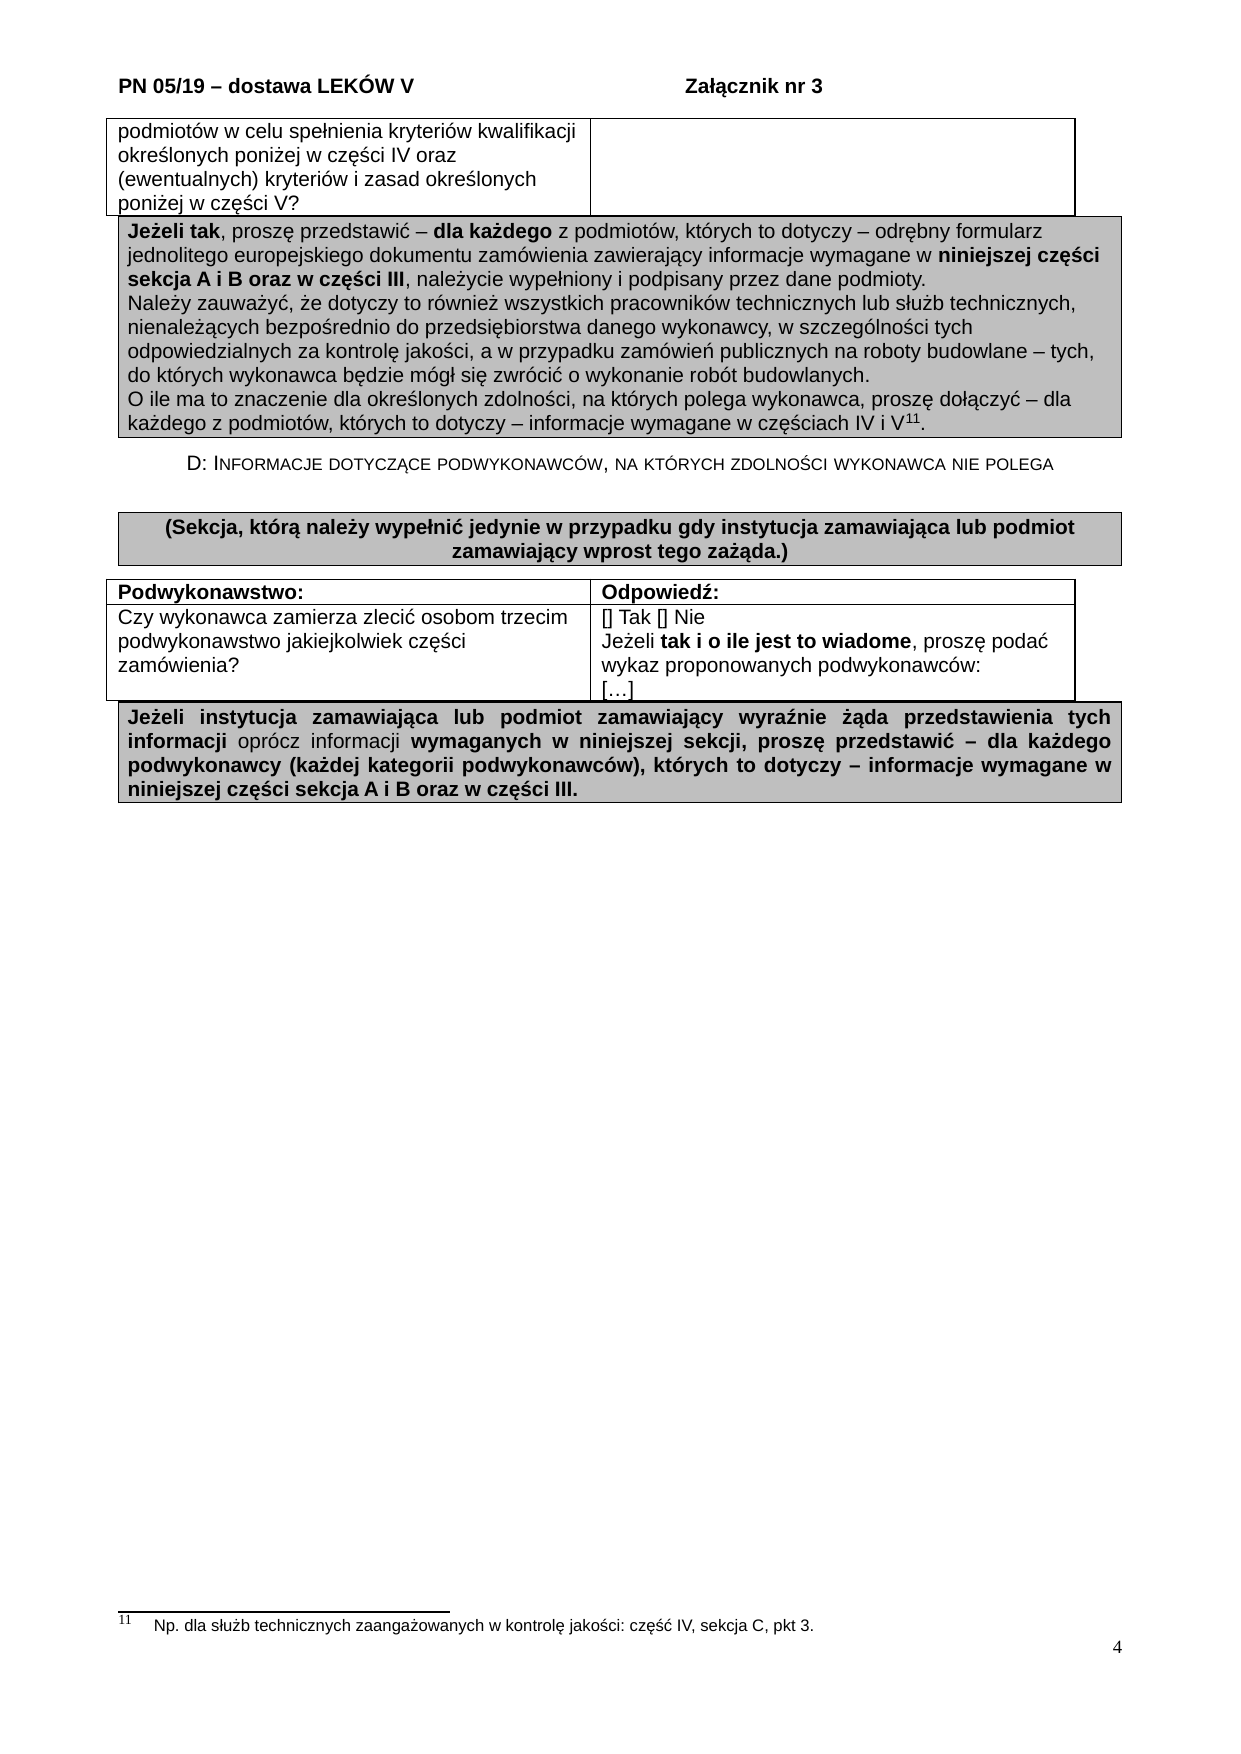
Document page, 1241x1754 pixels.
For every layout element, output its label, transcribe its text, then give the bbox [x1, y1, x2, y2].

table_cell Czy wykonawca zamierza zlecić osobom trzecim podwykonawstwo jakiejkolwiek części zamówienia? [107, 605, 590, 700]
title Jeżeli instytucja zamawiająca lub podmiot zamawiający wyraźnie żąda przedstawienia tych informacji oprócz informacji wymaganych w niniejszej sekcji, proszę przedstawić – dla każdego podwykonawcy (każdej kategorii podwykonawców), których to dotyczy – informacje wymagane w niniejszej części sekcja A i B oraz w części III. [119, 703, 1121, 802]
text Jeżeli tak, proszę przedstawić – dla każdego z podmiotów, których to dotyczy – odrębny formularz jednolitego europejskiego dokumentu zamówienia zawierający informacje wymagane w niniejszej części sekcja A i B oraz w części III, należycie wypełniony i podpisany przez dane podmioty. Należy zauważyć, że dotyczy to również wszystkich pracowników technicznych lub służb technicznych, nienależących bezpośrednio do przedsiębiorstwa danego wykonawcy, w szczególności tych odpowiedzialnych za kontrolę jakości, a w przypadku zamówień publicznych na roboty budowlane – tych, do których wykonawca będzie mógł się zwrócić o wykonanie robót budowlanych. O ile ma to znaczenie dla określonych zdolności, na których polega wykonawca, proszę dołączyć – dla każdego z podmiotów, których to dotyczy – informacje wymagane w częściach IV i V. [119, 217, 1121, 437]
title (Sekcja, którą należy wypełnić jedynie w przypadku gdy instytucja zamawiająca lub podmiot zamawiający wprost tego zażąda.) [119, 513, 1121, 565]
table_cell podmiotów w celu spełnienia kryteriów kwalifikacji określonych poniżej w części IV oraz (ewentualnych) kryteriów i zasad określonych poniżej w części V? [107, 119, 590, 215]
table_header Odpowiedź: [591, 580, 1074, 603]
text Np. dla służb technicznych zaangażowanych w kontrolę jakości: część IV, sekcja C, pkt 3. [118, 1612, 1122, 1636]
table_cell [591, 119, 1074, 215]
table_header Podwykonawstwo: [107, 580, 590, 603]
table_cell [] Tak [] Nie Jeżeli tak i o ile jest to wiadome, proszę podać wykaz proponowanych podwykonawców: […] [591, 605, 1074, 700]
title D: Informacje dotyczące podwykonawców, na których zdolności wykonawca nie polega [118, 450, 1122, 474]
